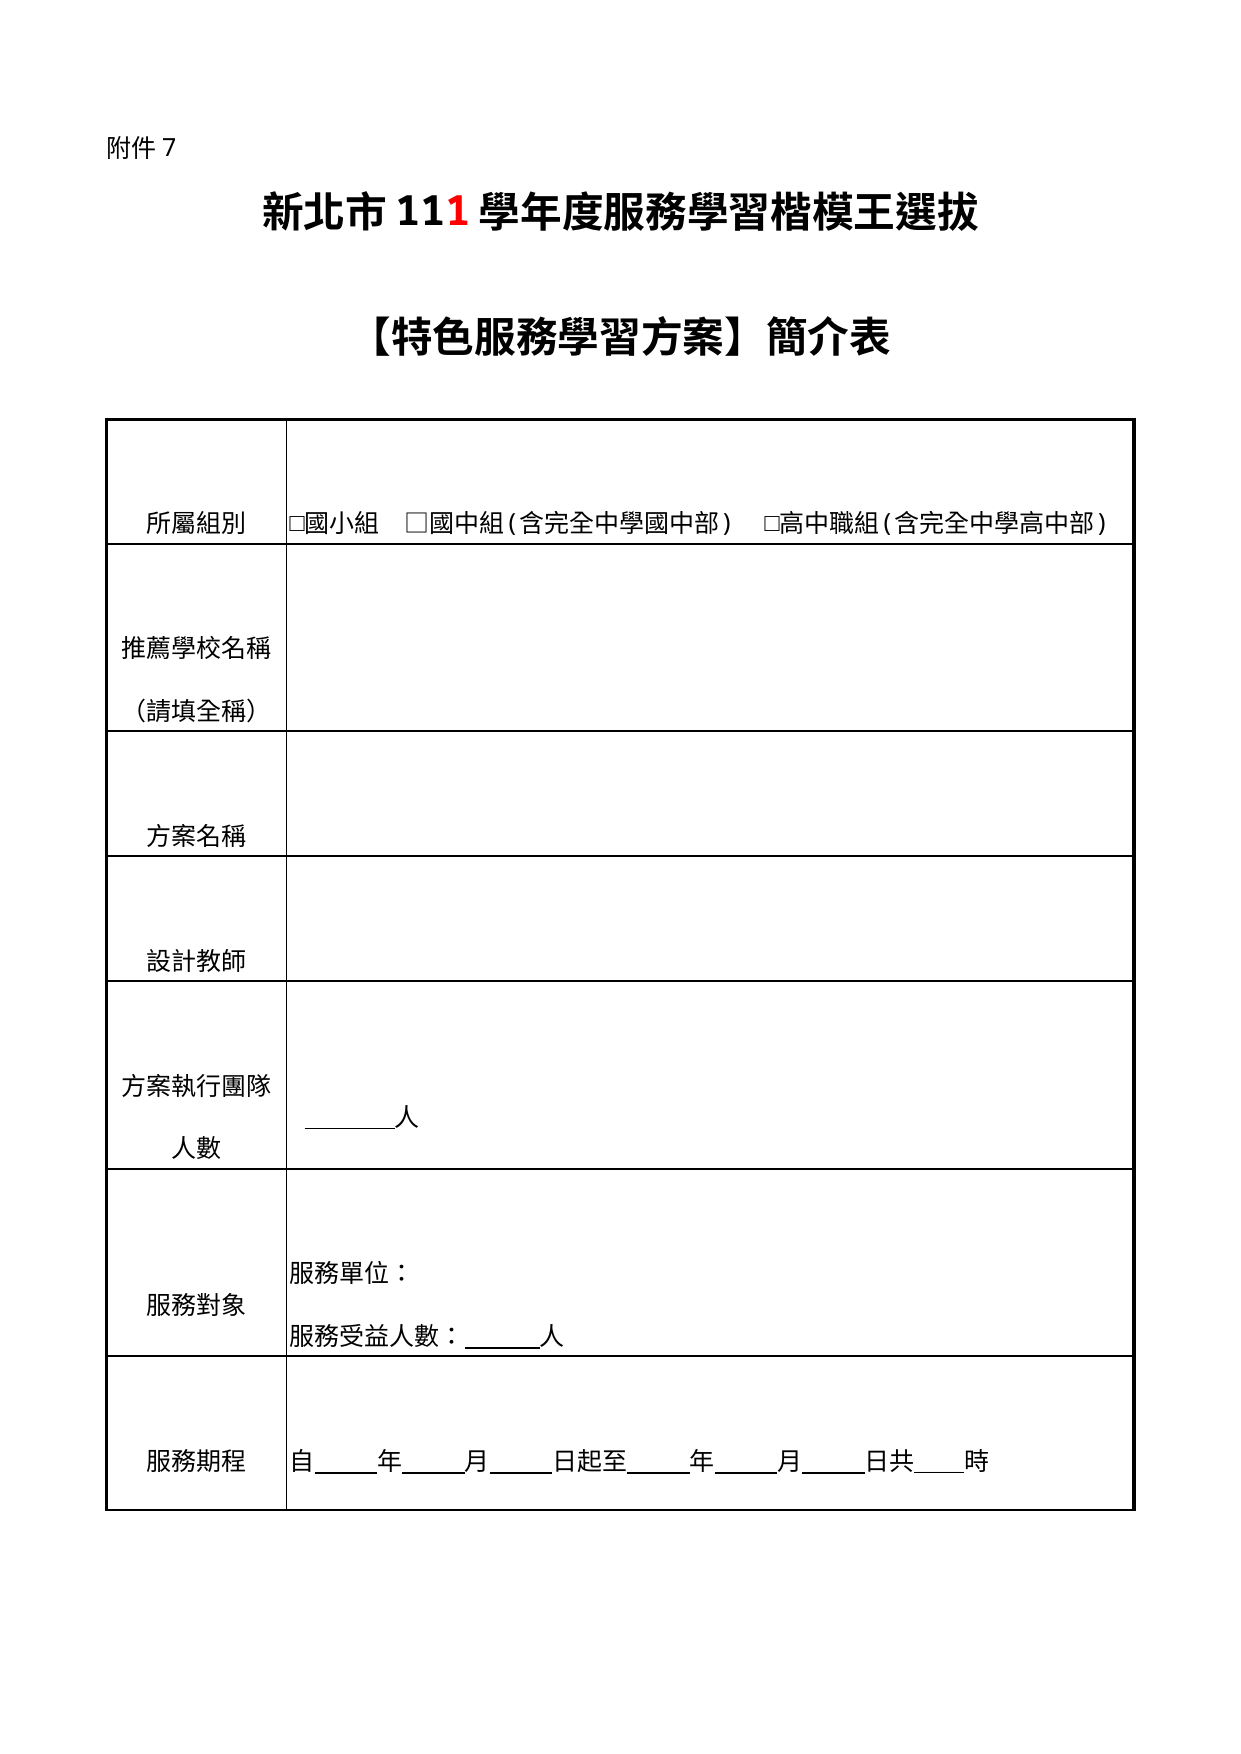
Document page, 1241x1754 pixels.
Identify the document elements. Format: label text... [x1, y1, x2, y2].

table_cell 推薦學校名稱 （請填全稱） [108, 545, 286, 730]
table_cell 方案名稱 [108, 732, 286, 855]
text 附件7 [106, 105, 1134, 168]
table_cell 服務期程 [108, 1357, 286, 1509]
table_cell 服務對象 [108, 1170, 286, 1355]
table_header 所屬組別 [108, 421, 286, 543]
table_cell 設計教師 [108, 857, 286, 980]
table_cell 服務單位： 服務受益人數： 人 [287, 1170, 1132, 1355]
table_cell [287, 545, 1132, 730]
table_cell 人 [287, 982, 1132, 1168]
table_cell [287, 732, 1132, 855]
text 【特色服務學習方案】簡介表 [106, 293, 1134, 355]
table_cell 自 年 月 日起至 年 月 日共＿＿時 [287, 1357, 1132, 1509]
table_cell [287, 857, 1132, 980]
table_cell 方案執行團隊人數 [108, 982, 286, 1168]
text 新北市111學年度服務學習楷模王選拔 [106, 168, 1134, 230]
table_header □國小組 □國中組(含完全中學國中部) □高中職組(含完全中學高中部) [287, 421, 1132, 543]
